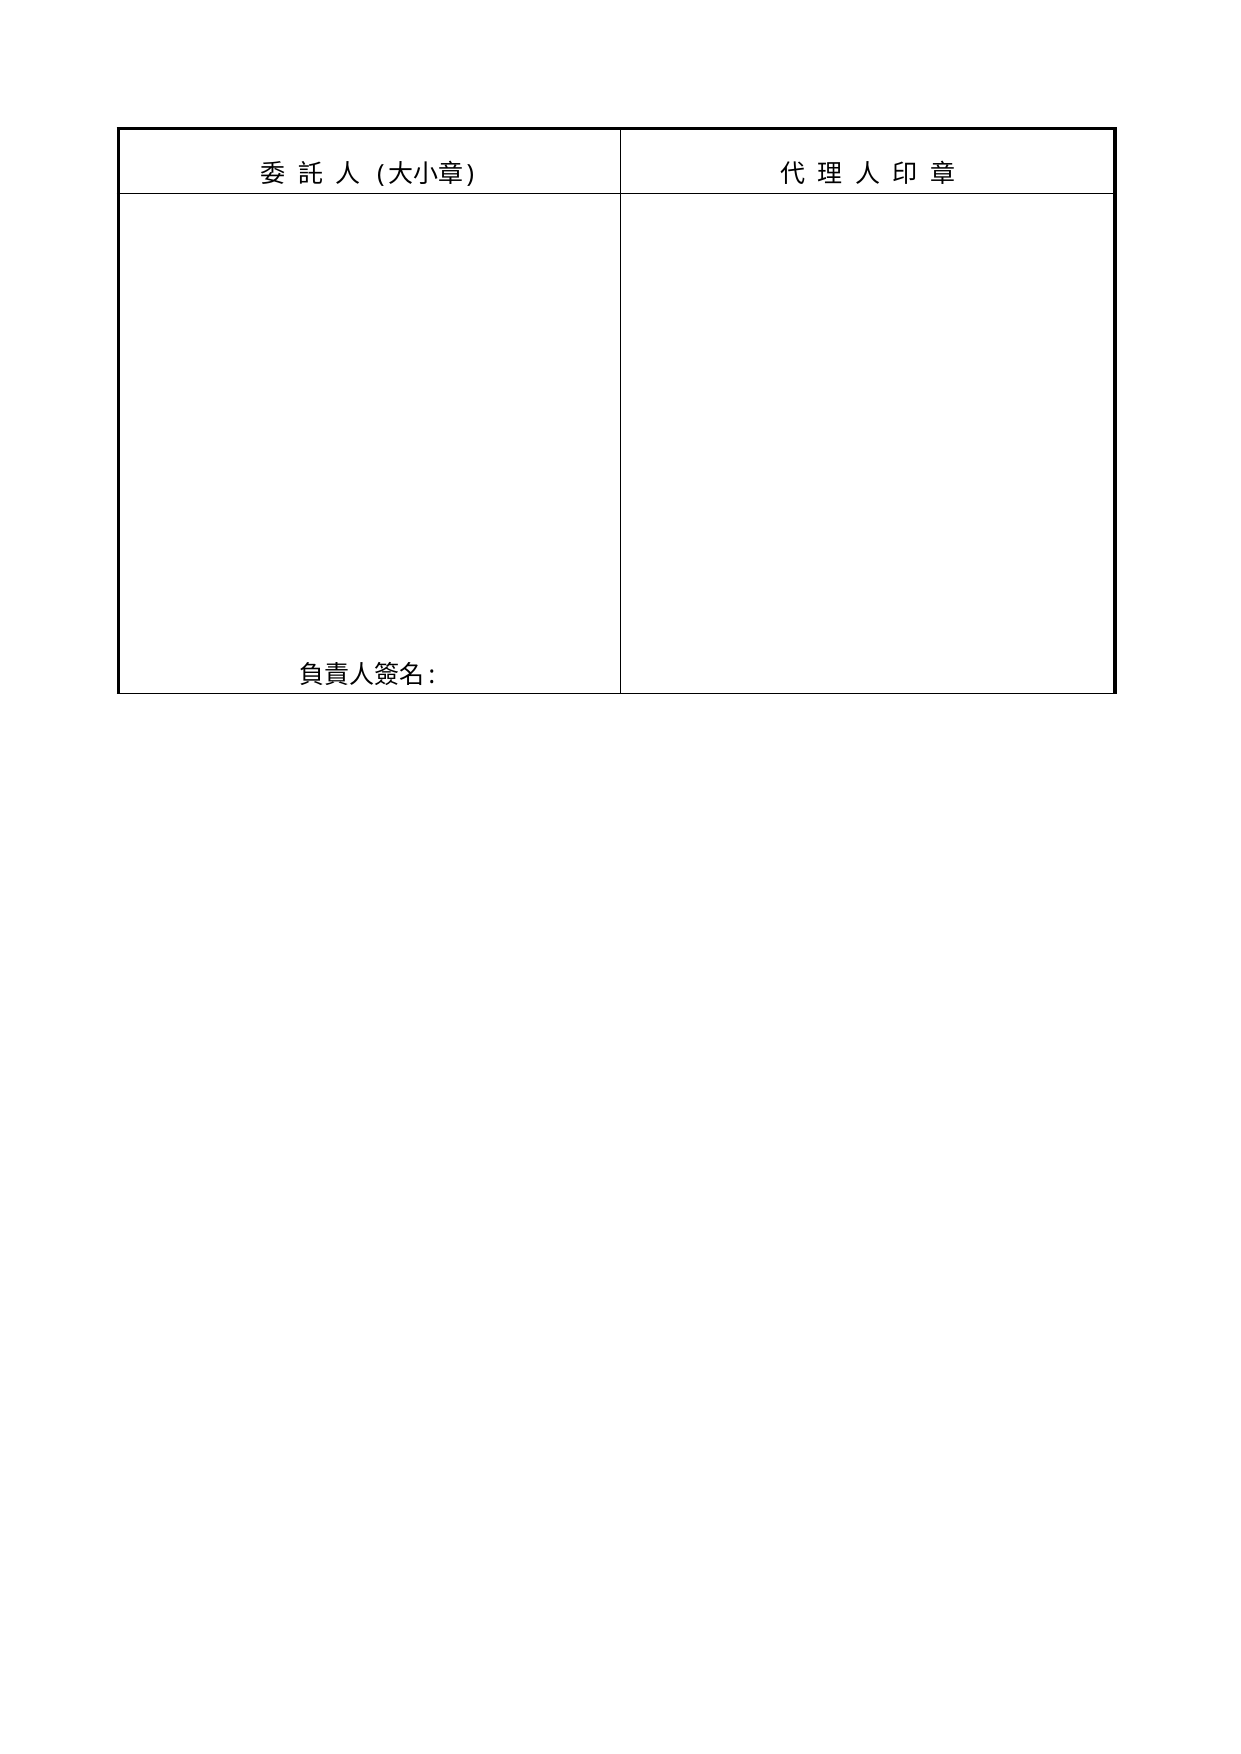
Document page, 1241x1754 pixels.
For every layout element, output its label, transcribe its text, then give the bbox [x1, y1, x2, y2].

table_cell [621, 194, 1113, 693]
table_cell 代 理 人 印 章 [621, 130, 1113, 193]
table_cell 委 託 人 (大小章) [120, 130, 620, 193]
table_cell 負責人簽名: [120, 194, 620, 693]
